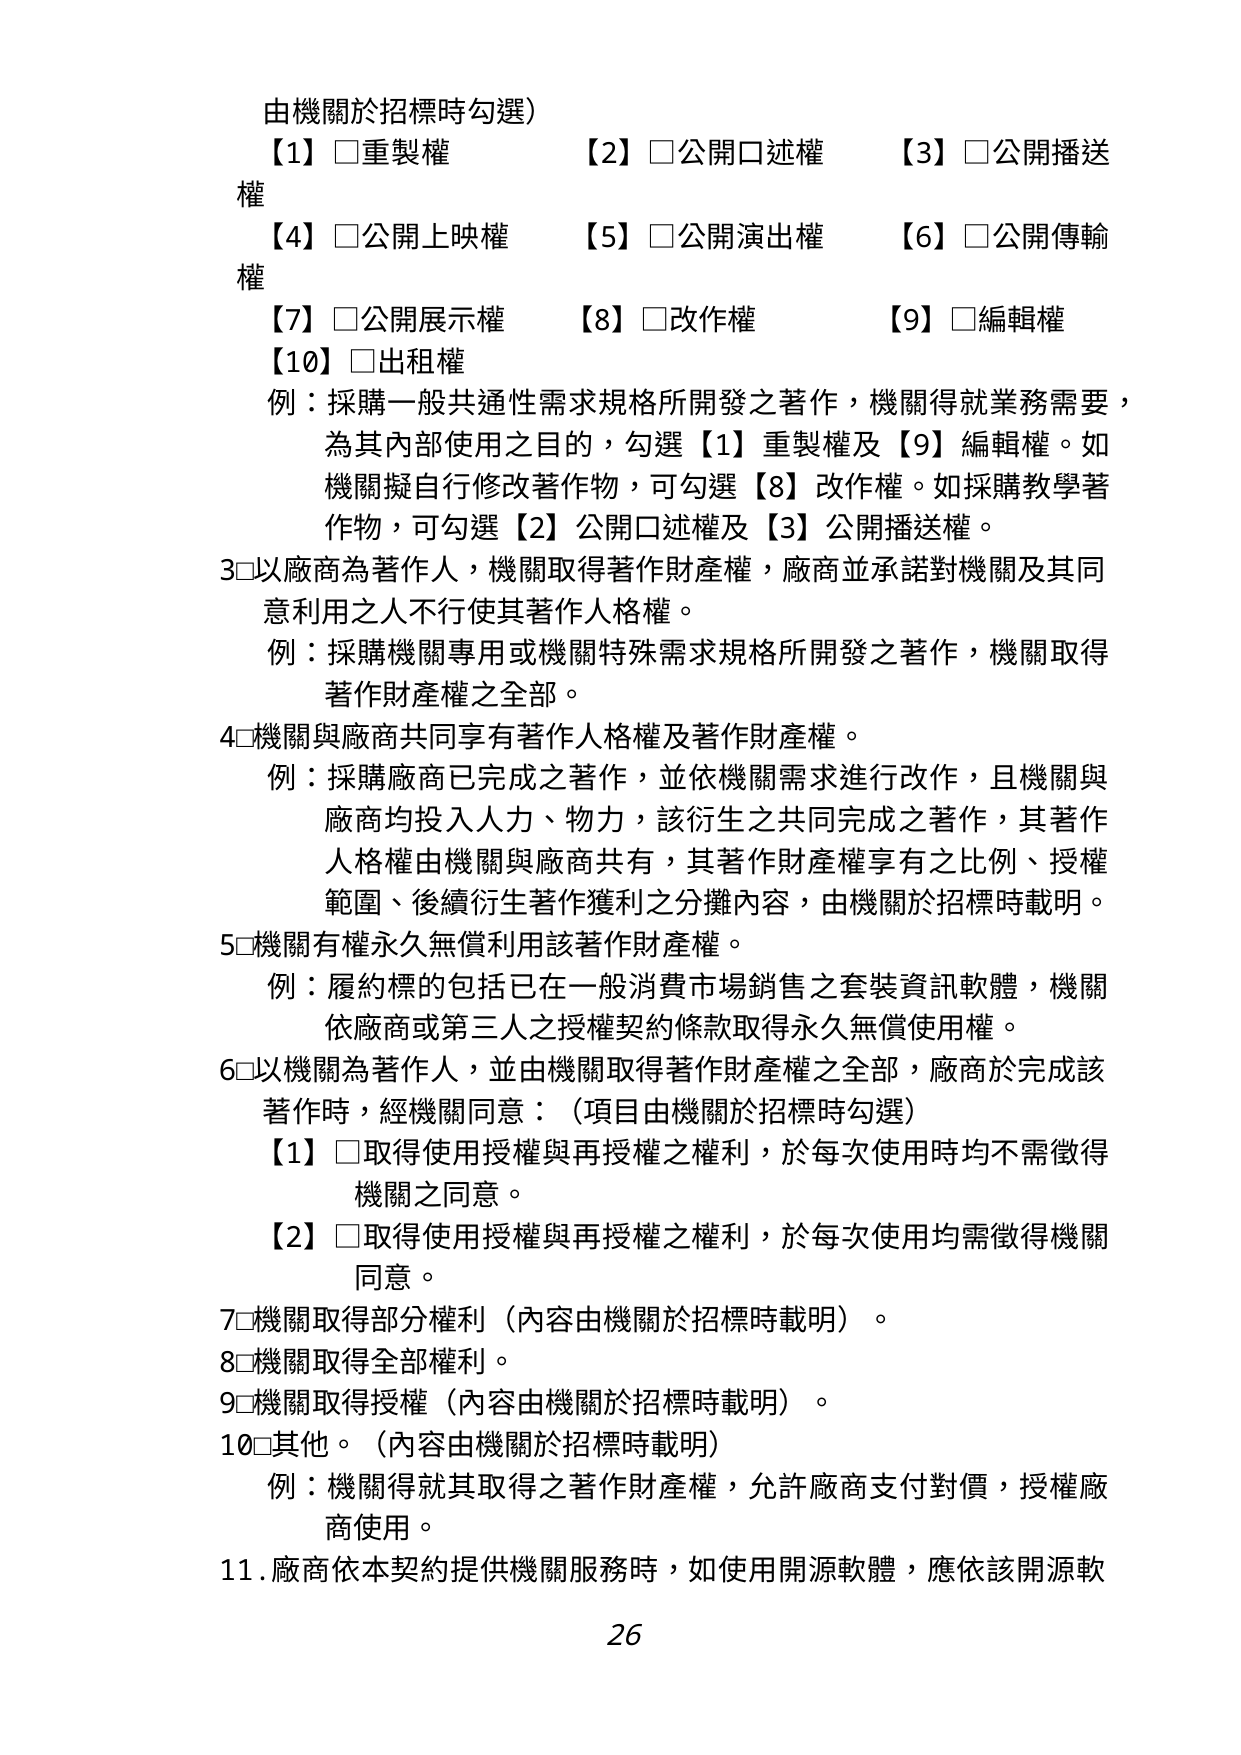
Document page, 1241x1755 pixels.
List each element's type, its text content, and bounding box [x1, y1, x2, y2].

text 【1】□取得使用授權與再授權之權利，於每次使用時均不需徵得機關之同意。 [255, 1130, 1110, 1214]
text 【10】□出租權 [236, 339, 1110, 380]
text 4□機關與廠商共同享有著作人格權及著作財產權。 [218, 714, 1108, 755]
text 3□以廠商為著作人，機關取得著作財產權，廠商並承諾對機關及其同意利用之人不行使其著作人格權。 [218, 547, 1108, 630]
text 例：機關得就其取得之著作財產權，允許廠商支付對價，授權廠商使用。 [267, 1464, 1110, 1547]
text 例：履約標的包括已在一般消費市場銷售之套裝資訊軟體，機關依廠商或第三人之授權契約條款取得永久無償使用權。 [267, 964, 1110, 1047]
text 8□機關取得全部權利。 [218, 1339, 1108, 1380]
text 9□機關取得授權（內容由機關於招標時載明）。 [218, 1380, 1108, 1422]
text 【7】□公開展示權 【8】□改作權 【9】□編輯權 [236, 297, 1110, 339]
text 例：採購廠商已完成之著作，並依機關需求進行改作，且機關與廠商均投入人力、物力，該衍生之共同完成之著作，其著作人格權由機關與廠商共有，其著作財產權享有之比例、授權範圍、後續衍生著作獲利之分攤內容，由機關於招標時載明。 [267, 755, 1110, 922]
text 由機關於招標時勾選） [218, 89, 1108, 130]
text 11.廠商依本契約提供機關服務時，如使用開源軟體，應依該開源軟 [218, 1547, 1108, 1589]
text 【2】□取得使用授權與再授權之權利，於每次使用均需徵得機關同意。 [255, 1214, 1110, 1297]
text 【4】□公開上映權 【5】□公開演出權 【6】□公開傳輸權 [236, 214, 1110, 297]
text 【1】□重製權 【2】□公開口述權 【3】□公開播送權 [236, 130, 1110, 214]
text 例：採購一般共通性需求規格所開發之著作，機關得就業務需要，為其內部使用之目的，勾選【1】重製權及【9】編輯權。如機關擬自行修改著作物，可勾選【8】改作權。如採購教學著作物，可勾選【2】公開口述權及【3】公開播送權。 [267, 380, 1110, 547]
text 6□以機關為著作人，並由機關取得著作財產權之全部，廠商於完成該著作時，經機關同意：（項目由機關於招標時勾選） [218, 1047, 1108, 1130]
text 5□機關有權永久無償利用該著作財產權。 [218, 922, 1108, 964]
text 10□其他。（內容由機關於招標時載明） [218, 1422, 1108, 1464]
text 例：採購機關專用或機關特殊需求規格所開發之著作，機關取得著作財產權之全部。 [267, 630, 1110, 714]
text 7□機關取得部分權利（內容由機關於招標時載明）。 [218, 1297, 1108, 1339]
